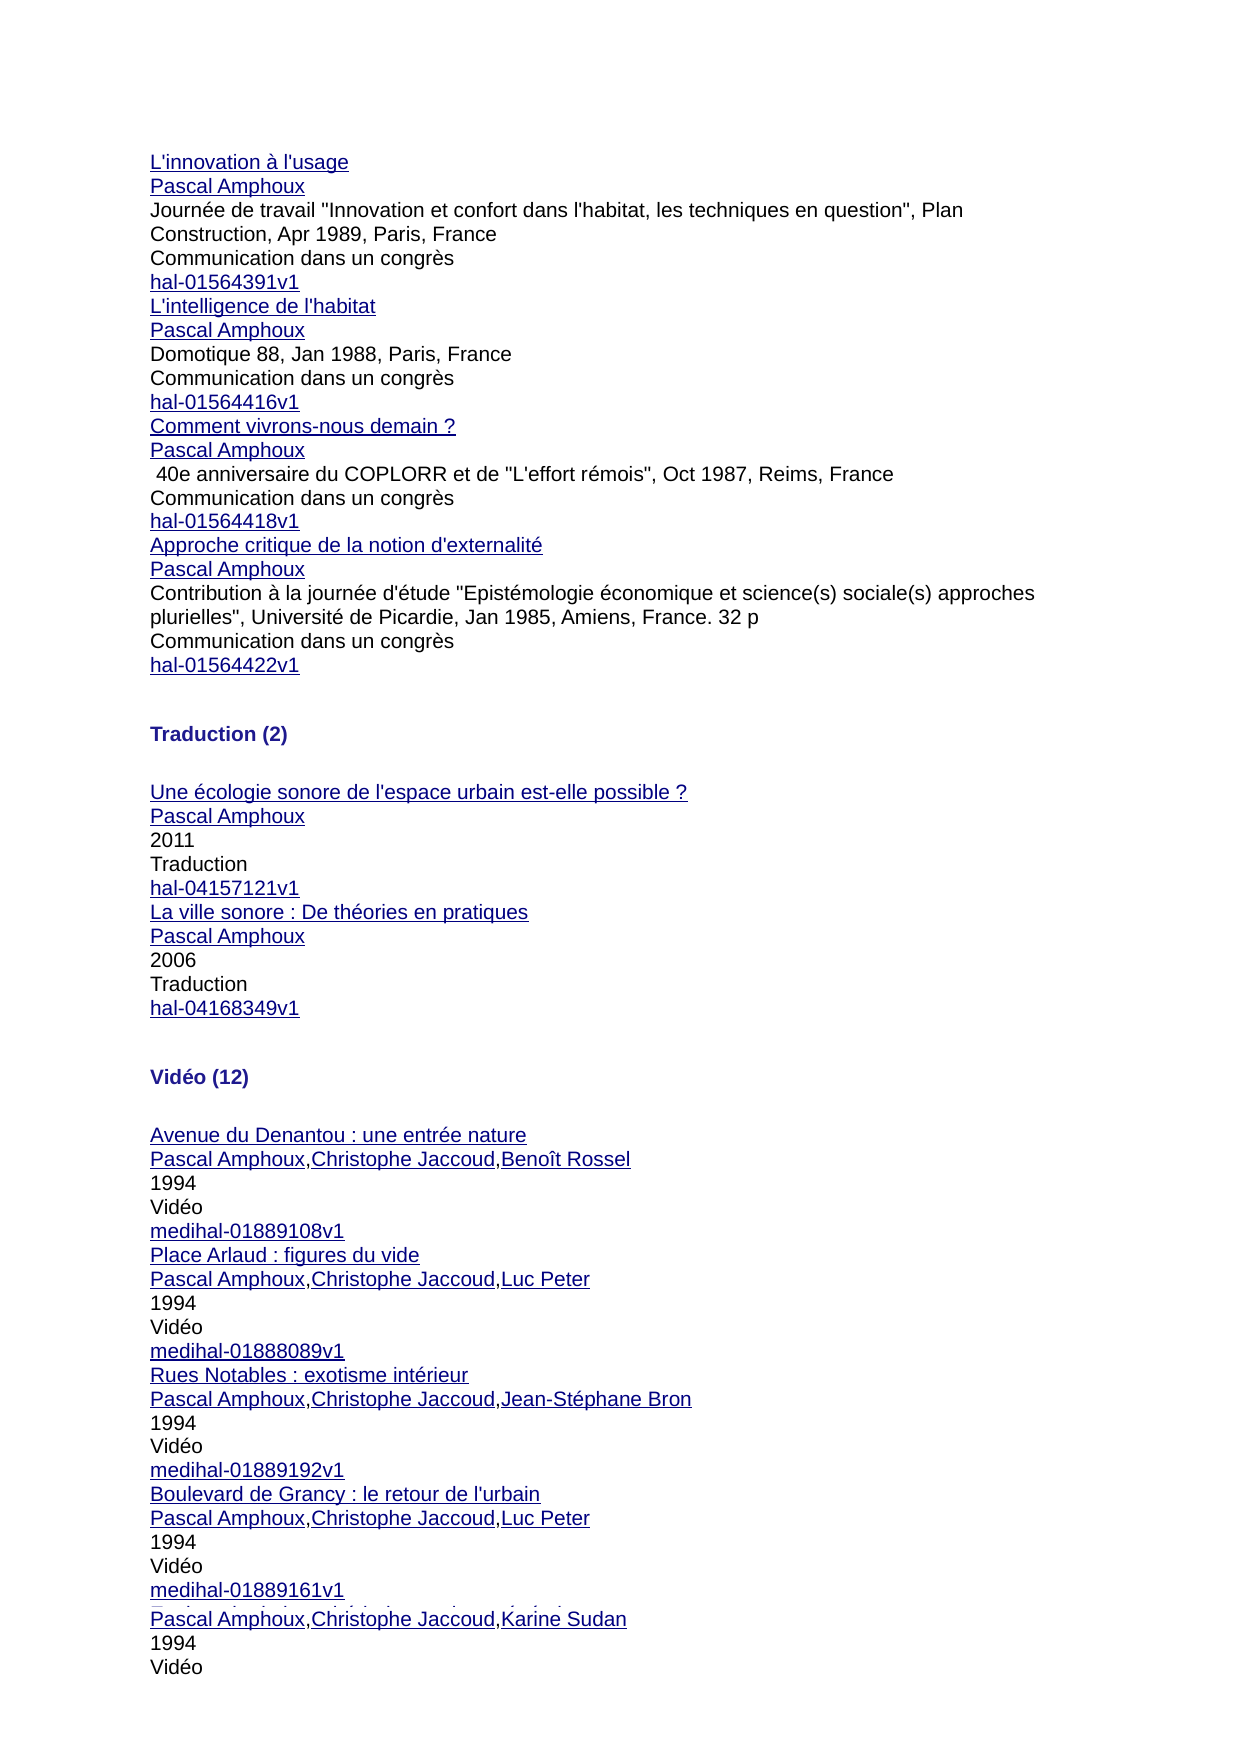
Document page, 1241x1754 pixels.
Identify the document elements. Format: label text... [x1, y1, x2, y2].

table_cell Boulevard de Grancy : le retour de l'urbain Pascal Amphoux,Christophe Jaccoud,Luc Peter 1994 Vidéo medihal-01889161v1 [150, 1482, 1090, 1602]
subtitle Vidéo (12) [150, 1064, 1090, 1088]
table_cell Comment vivrons-nous demain ? Pascal Amphoux 40e anniversaire du COPLORR et de "L'effort rémois", Oct 1987, Reims, France Communication dans un congrès hal-01564418v1 [150, 414, 1090, 533]
table_header Une écologie sonore de l'espace urbain est-elle possible ? Pascal Amphoux 2011 Traduction hal-04157121v1 [150, 780, 1090, 900]
table_cell Esplanade de la cathédrale : assises végétales Pascal Amphoux,Christophe Jaccoud,Karine Sudan 1994 Vidéo medihal-01889172v1 [150, 1602, 1090, 1679]
table_cell L'innovation à l'usage Pascal Amphoux Journée de travail "Innovation et confort dans l'habitat, les techniques en question", Plan Construction, Apr 1989, Paris, France Communication dans un congrès hal-01564391v1 [150, 150, 1090, 294]
table_cell L'intelligence de l'habitat Pascal Amphoux Domotique 88, Jan 1988, Paris, France Communication dans un congrès hal-01564416v1 [150, 294, 1090, 413]
table_cell Approche critique de la notion d'externalité Pascal Amphoux Contribution à la journée d'étude "Epistémologie économique et science(s) sociale(s) approches plurielles", Université de Picardie, Jan 1985, Amiens, France. 32 p Communication dans un congrès hal-01564422v1 [150, 533, 1090, 677]
table_cell Place Arlaud : figures du vide Pascal Amphoux,Christophe Jaccoud,Luc Peter 1994 Vidéo medihal-01888089v1 [150, 1243, 1090, 1362]
table_header Avenue du Denantou : une entrée nature Pascal Amphoux,Christophe Jaccoud,Benoît Rossel 1994 Vidéo medihal-01889108v1 [150, 1123, 1090, 1243]
table_cell Rues Notables : exotisme intérieur Pascal Amphoux,Christophe Jaccoud,Jean-Stéphane Bron 1994 Vidéo medihal-01889192v1 [150, 1363, 1090, 1482]
table_cell La ville sonore : De théories en pratiques Pascal Amphoux 2006 Traduction hal-04168349v1 [150, 900, 1090, 1020]
subtitle Traduction (2) [150, 722, 1090, 746]
